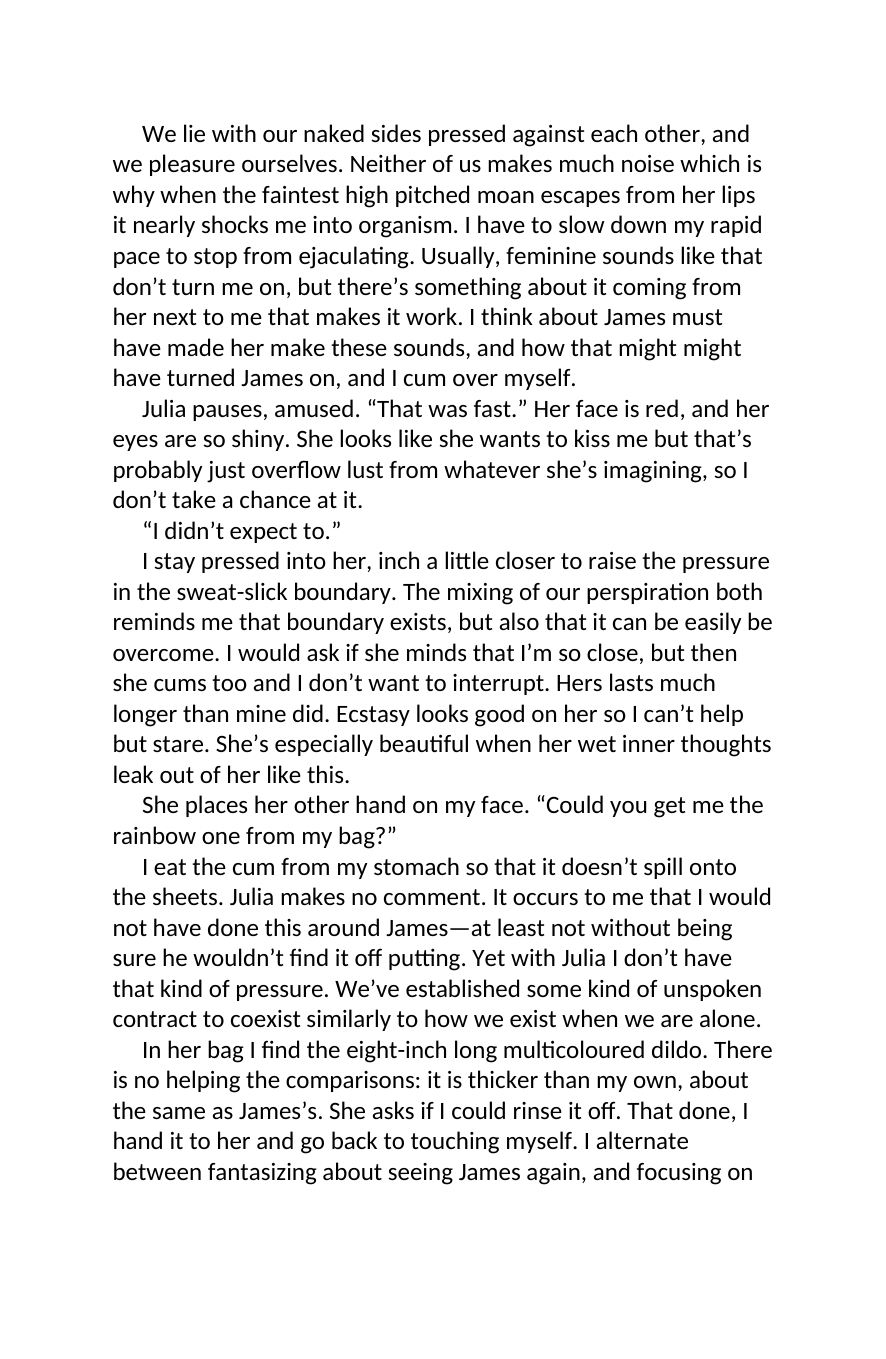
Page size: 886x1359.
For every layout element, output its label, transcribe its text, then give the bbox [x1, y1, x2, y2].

text I stay pressed into her, inch a little closer to raise the pressure in the sweat-slick boundary. The mixing of our perspiration both reminds me that boundary exists, but also that it can be easily be overcome. I would ask if she minds that I’m so close, but then she cums too and I don’t want to interrupt. Hers lasts much longer than mine did. Ecstasy looks good on her so I can’t help but stare. She’s especially beautiful when her wet inner thoughts leak out of her like this. [112, 545, 774, 789]
text She places her other hand on my face. “Could you get me the rainbow one from my bag?” [112, 789, 774, 851]
text Julia pauses, amused. “That was fast.” Her face is red, and her eyes are so shiny. She looks like she wants to kiss me but that’s probably just overflow lust from whatever she’s imagining, so I don’t take a chance at it. [112, 393, 774, 515]
text I eat the cum from my stomach so that it doesn’t spill onto the sheets. Julia makes no comment. It occurs to me that I would not have done this around James—at least not without being sure he wouldn’t find it off putting. Yet with Julia I don’t have that kind of pressure. We’ve established some kind of unspoken contract to coexist similarly to how we exist when we are alone. [112, 851, 774, 1034]
text We lie with our naked sides pressed against each other, and we pleasure ourselves. Neither of us makes much noise which is why when the faintest high pitched moan escapes from her lips it nearly shocks me into organism. I have to slow down my rapid pace to stop from ejaculating. Usually, feminine sounds like that don’t turn me on, but there’s something about it coming from her next to me that makes it work. I think about James must have made her make these sounds, and how that might might have turned James on, and I cum over myself. [112, 118, 774, 393]
text “I didn’t expect to.” [112, 515, 774, 545]
text In her bag I find the eight-inch long multicoloured dildo. There is no helping the comparisons: it is thicker than my own, about the same as James’s. She asks if I could rinse it off. That done, I hand it to her and go back to touching myself. I alternate between fantasizing about seeing James again, and focusing on [112, 1034, 774, 1186]
